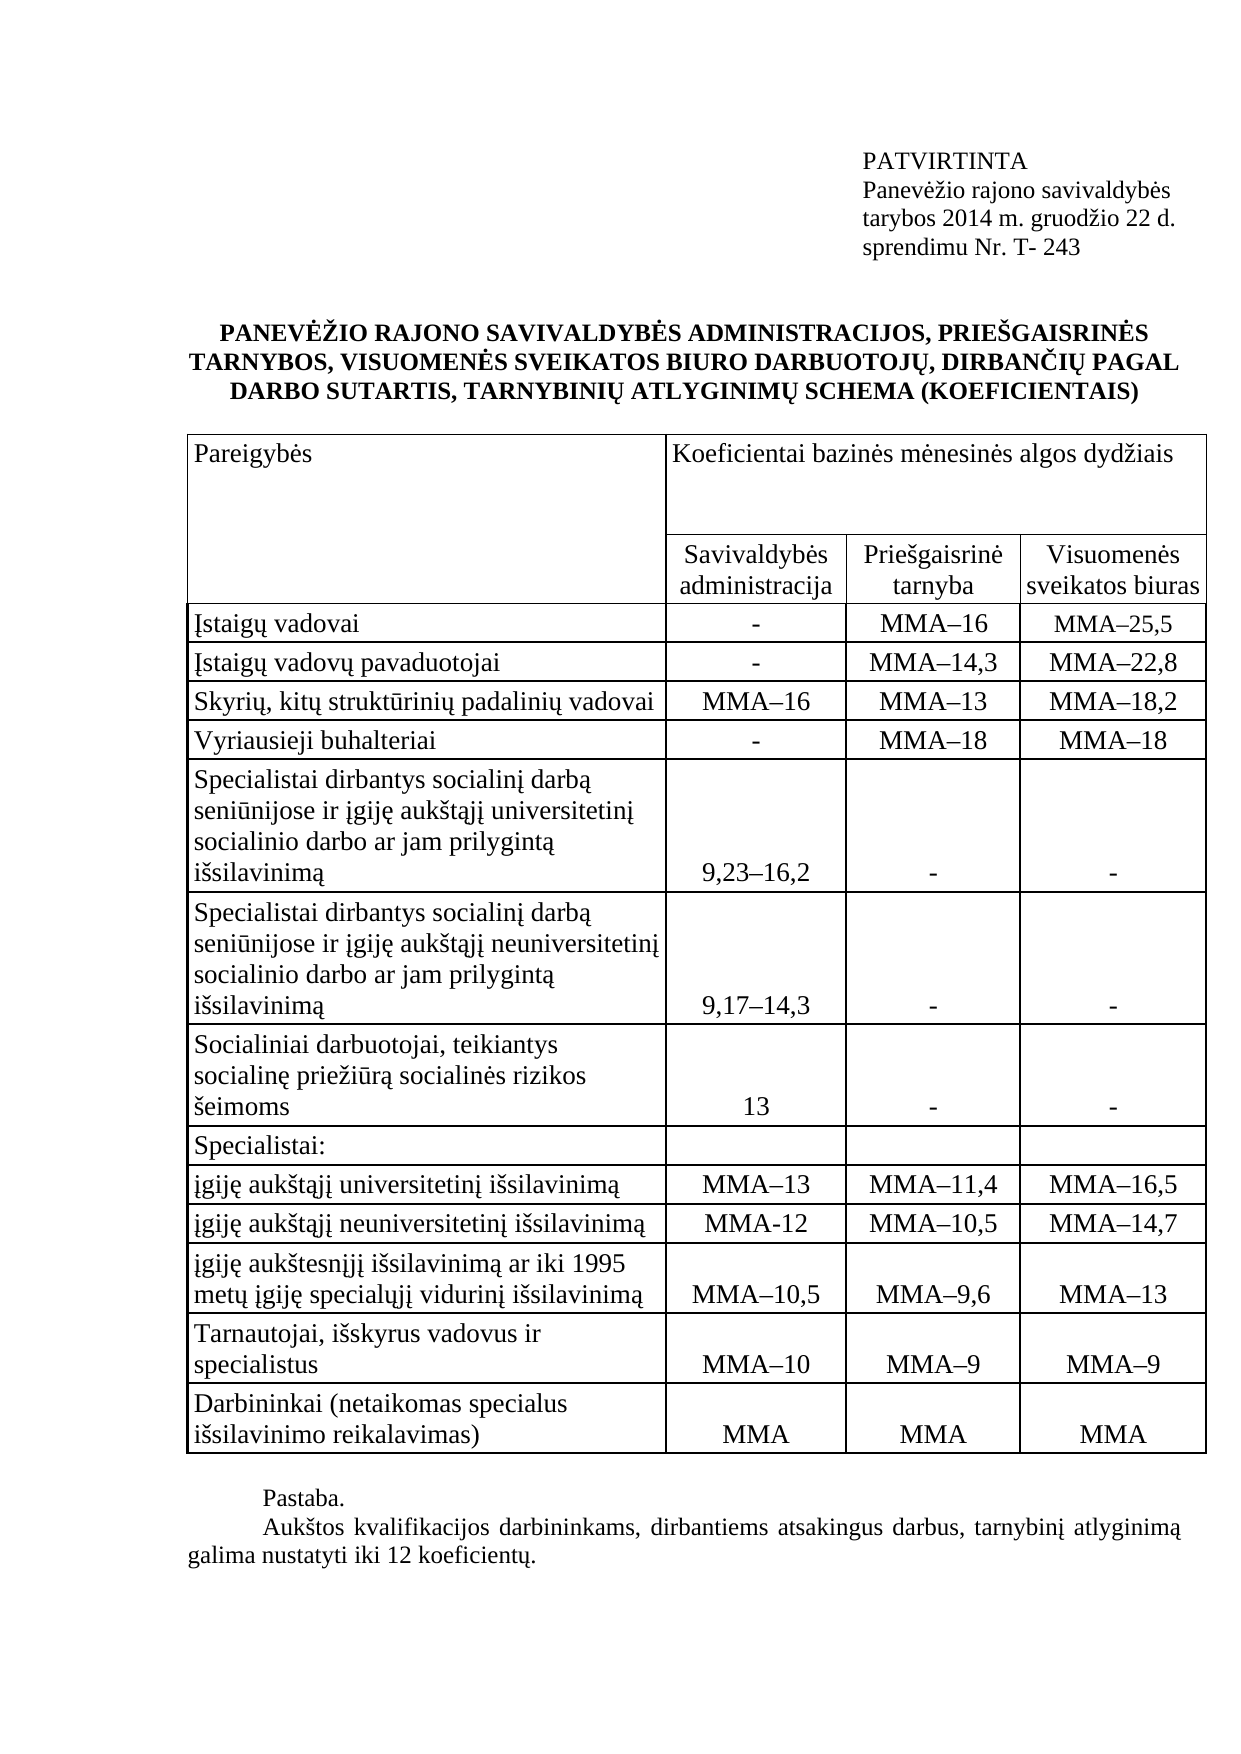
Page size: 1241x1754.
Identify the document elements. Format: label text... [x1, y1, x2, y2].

table_cell MMA–14,7 [1021, 1205, 1205, 1242]
table_cell - [667, 721, 845, 758]
table_cell 9,23–16,2 [667, 760, 845, 891]
table_cell Skyrių, kitų struktūrinių padalinių vadovai [189, 682, 665, 719]
table_cell MMA–13 [1021, 1244, 1205, 1312]
table_cell Specialistai dirbantys socialinį darbą seniūnijose ir įgiję aukštąjį universitetinį socialinio darbo ar jam prilygintą išsilavinimą [189, 760, 665, 891]
table_cell MMA–9 [1021, 1314, 1205, 1382]
table_cell - [1021, 893, 1205, 1023]
table_cell MMA [1021, 1384, 1205, 1452]
table_cell [847, 1127, 1019, 1163]
table_cell MMA–16,5 [1021, 1166, 1205, 1203]
text tarybos 2014 m. gruodžio 22 d. [187, 203, 1181, 232]
table_cell MMA–10,5 [667, 1244, 845, 1312]
table_cell MMA–16 [847, 604, 1019, 641]
table_cell MMA–10 [667, 1314, 845, 1382]
table_cell [667, 1127, 845, 1163]
text sprendimu Nr. T- 243 [787, 232, 1181, 261]
table_cell įgiję aukštąjį neuniversitetinį išsilavinimą [189, 1205, 665, 1242]
table_cell MMA–13 [667, 1166, 845, 1203]
table_cell MMA–25,5 [1021, 604, 1205, 641]
table_cell - [847, 893, 1019, 1023]
table_cell MMA [667, 1384, 845, 1452]
table_cell MMA–14,3 [847, 643, 1019, 680]
table_cell - [1021, 1025, 1205, 1124]
table_cell Įstaigų vadovų pavaduotojai [189, 643, 665, 680]
table_cell Specialistai: [189, 1127, 665, 1163]
text Aukštos kvalifikacijos darbininkams, dirbantiems atsakingus darbus, tarnybinį atlyginimą galima nustatyti iki 12 koeficientų. [187, 1512, 1181, 1569]
table_header Koeficientai bazinės mėnesinės algos dydžiais [667, 435, 1206, 534]
table_cell MMA–9,6 [847, 1244, 1019, 1312]
table_cell Savivaldybės administracija [667, 535, 846, 603]
table_cell Specialistai dirbantys socialinį darbą seniūnijose ir įgiję aukštąjį neuniversitetinį socialinio darbo ar jam prilygintą išsilavinimą [189, 893, 665, 1023]
table_cell Priešgaisrinė tarnyba [847, 535, 1020, 603]
text PANEVĖŽIO RAJONO SAVIVALDYBĖS ADMINISTRACIJOS, PRIEŠGAISRINĖS TARNYBOS, VISUOMENĖS SVEIKATOS BIURO DARBUOTOJŲ, DIRBANČIŲ PAGAL DARBO SUTARTIS, TARNYBINIŲ ATLYGINIMŲ SCHEMA (KOEFICIENTAIS) [187, 318, 1181, 405]
table_cell MMA [847, 1384, 1019, 1452]
table_cell MMA-12 [667, 1205, 845, 1242]
table_cell - [667, 643, 845, 680]
table_cell MMA–18,2 [1021, 682, 1205, 719]
table_cell MMA–10,5 [847, 1205, 1019, 1242]
text Pastaba. [187, 1483, 1181, 1512]
table_header Pareigybės [188, 435, 665, 603]
table_cell MMA–13 [847, 682, 1019, 719]
table_cell MMA–22,8 [1021, 643, 1205, 680]
table_cell - [847, 1025, 1019, 1124]
text PATVIRTINTA [787, 146, 1181, 175]
table_cell [1021, 1127, 1205, 1163]
table_cell - [667, 604, 845, 641]
table_cell Įstaigų vadovai [189, 604, 665, 641]
table_cell MMA–9 [847, 1314, 1019, 1382]
table_cell MMA–18 [847, 721, 1019, 758]
table_cell 13 [667, 1025, 845, 1124]
table_cell 9,17–14,3 [667, 893, 845, 1023]
table_cell - [847, 760, 1019, 891]
table_cell Visuomenės sveikatos biuras [1021, 535, 1206, 603]
text Panevėžio rajono savivaldybės [187, 175, 1181, 203]
table_cell MMA–11,4 [847, 1166, 1019, 1203]
table_cell Tarnautojai, išskyrus vadovus ir specialistus [189, 1314, 665, 1382]
table_cell įgiję aukštesnįjį išsilavinimą ar iki 1995 metų įgiję specialųjį vidurinį išsilavinimą [189, 1244, 665, 1312]
table_cell Vyriausieji buhalteriai [189, 721, 665, 758]
table_cell MMA–16 [667, 682, 845, 719]
table_cell įgiję aukštąjį universitetinį išsilavinimą [189, 1166, 665, 1203]
table_cell - [1021, 760, 1205, 891]
table_cell Darbininkai (netaikomas specialus išsilavinimo reikalavimas) [189, 1384, 665, 1452]
table_cell MMA–18 [1021, 721, 1205, 758]
table_cell Socialiniai darbuotojai, teikiantys socialinę priežiūrą socialinės rizikos šeimoms [189, 1025, 665, 1124]
